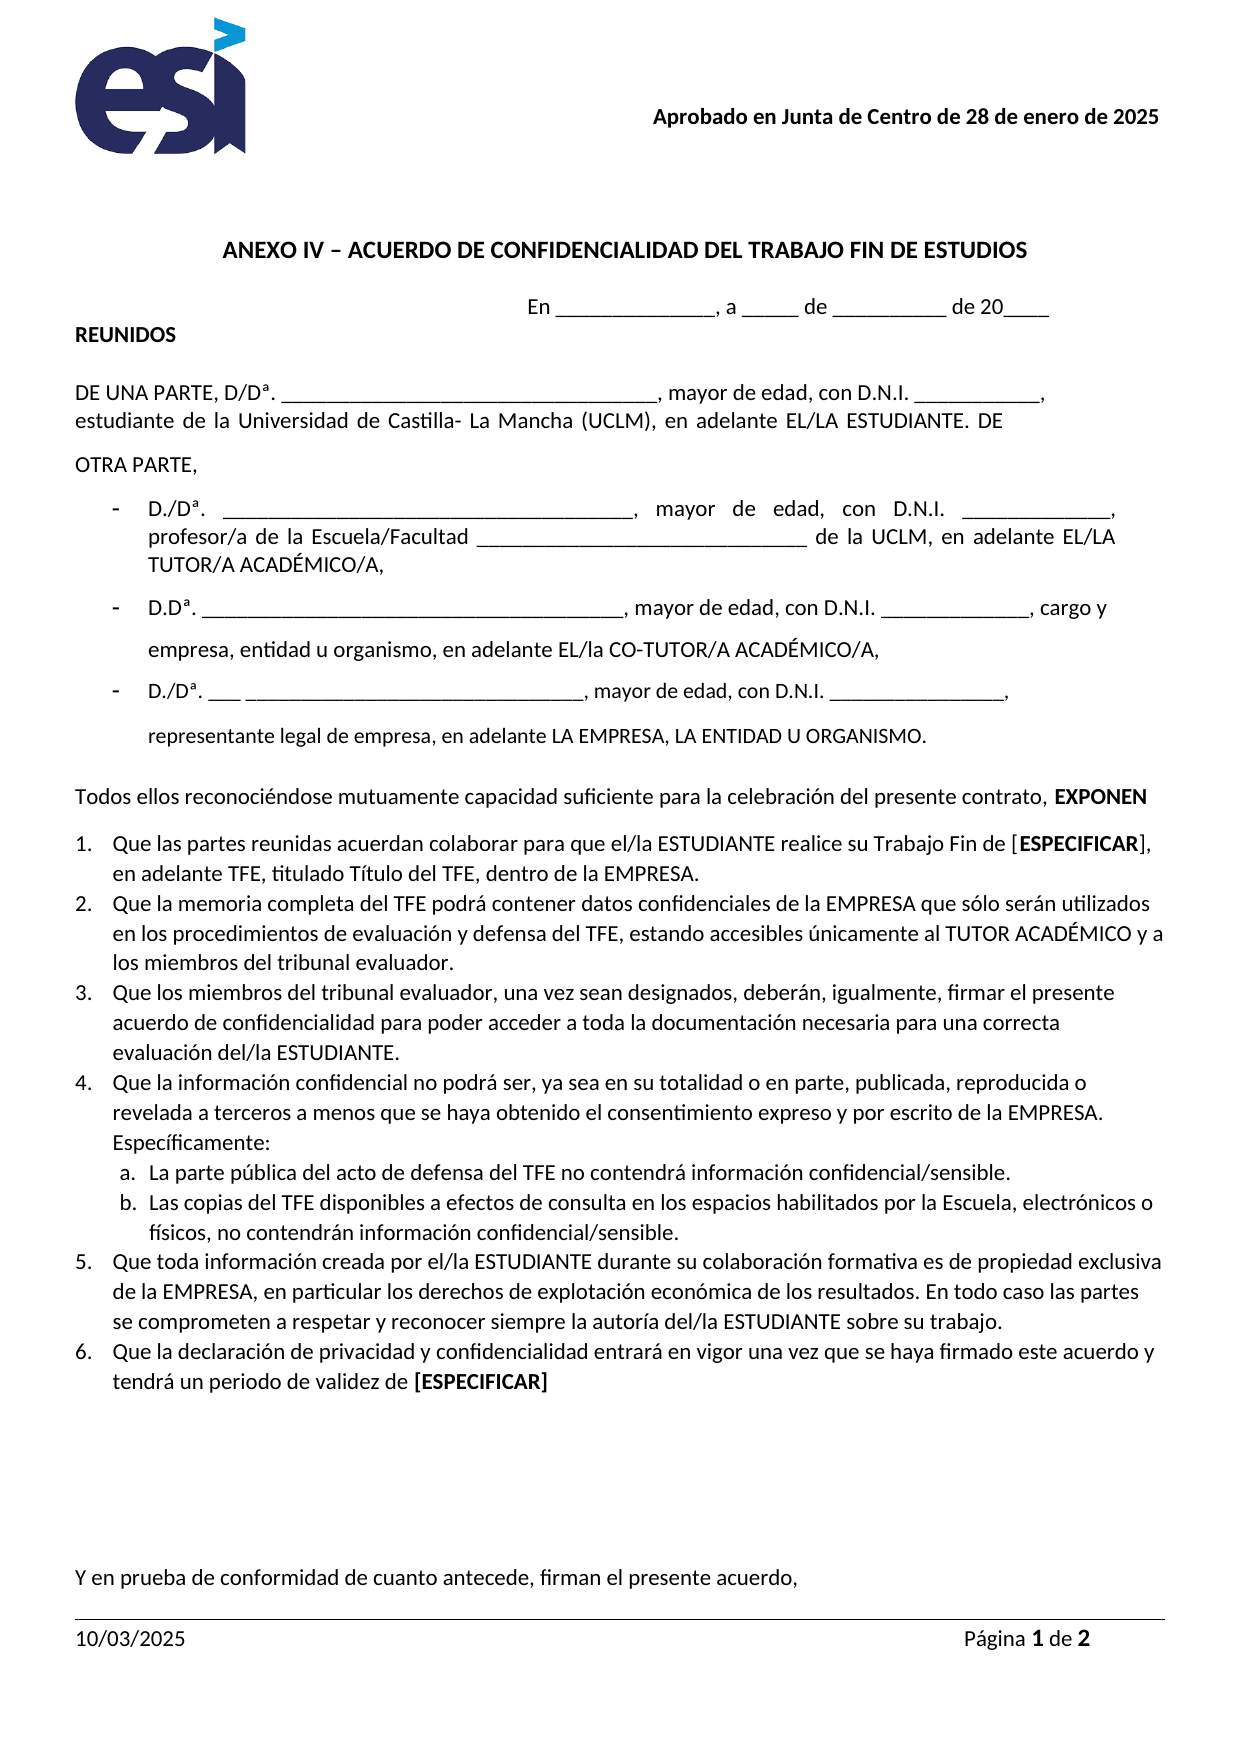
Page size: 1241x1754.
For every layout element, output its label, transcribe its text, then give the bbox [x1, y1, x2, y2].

list Que la información confidencial no podrá ser, ya sea en su totalidad o en parte, publicada, reproducida o revelada a terceros a menos que se haya obtenido el consentimiento expreso y por escrito de la EMPRESA. Específicamente: [75, 1068, 1165, 1156]
list D./Dª. ____________________________________, mayor de edad, con D.N.I. _____________, profesor/a de la Escuela/Facultad _____________________________ de la UCLM, en adelante EL/LA TUTOR/A ACADÉMICO/A, [112, 494, 1117, 578]
list Que las partes reunidas acuerdan colaborar para que el/la ESTUDIANTE realice su Trabajo Fin de [ESPECIFICAR], en adelante TFE, titulado Título del TFE, dentro de la EMPRESA. [75, 829, 1165, 887]
picture [75, 17, 246, 154]
text REUNIDOS [75, 320, 1165, 348]
text DE UNA PARTE, D/Dª. _________________________________, mayor de edad, con D.N.I. ___________, [75, 378, 1165, 406]
list Que los miembros del tribunal evaluador, una vez sean designados, deberán, igualmente, firmar el presente acuerdo de confidencialidad para poder acceder a toda la documentación necesaria para una correcta evaluación del/la ESTUDIANTE. [75, 978, 1165, 1066]
list Que la declaración de privacidad y confidencialidad entrará en vigor una vez que se haya firmado este acuerdo y tendrá un periodo de validez de [ESPECIFICAR] [75, 1337, 1165, 1395]
list Que toda información creada por el/la ESTUDIANTE durante su colaboración formativa es de propiedad exclusiva de la EMPRESA, en particular los derechos de explotación económica de los resultados. En todo caso las partes se comprometen a respetar y reconocer siempre la autoría del/la ESTUDIANTE sobre su trabajo. [75, 1247, 1165, 1335]
list Las copias del TFE disponibles a efectos de consulta en los espacios habilitados por la Escuela, electrónicos o físicos, no contendrán información confidencial/sensible. [119, 1188, 1165, 1246]
list Que la memoria completa del TFE podrá contener datos confidenciales de la EMPRESA que sólo serán utilizados en los procedimientos de evaluación y defensa del TFE, estando accesibles únicamente al TUTOR ACADÉMICO y a los miembros del tribunal evaluador. [75, 889, 1165, 977]
list La parte pública del acto de defensa del TFE no contendrá información confidencial/sensible. [119, 1158, 1165, 1186]
text Y en prueba de conformidad de cuanto antecede, firman el presente acuerdo, [75, 1563, 1165, 1591]
list D.Dª. _____________________________________, mayor de edad, con D.N.I. _____________, cargo y empresa, entidad u organismo, en adelante EL/la CO-TUTOR/A ACADÉMICO/A, [112, 593, 1117, 663]
list D./Dª. ___ _______________________________, mayor de edad, con D.N.I. ________________, representante legal de empresa, en adelante LA EMPRESA, LA ENTIDAD U ORGANISMO. [112, 677, 1117, 749]
text En ______________, a _____ de __________ de 20____ [527, 292, 1165, 320]
text ANEXO IV – ACUERDO DE CONFIDENCIALIDAD DEL TRABAJO FIN DE ESTUDIOS [222, 234, 1165, 264]
text estudiante de la Universidad de Castilla- La Mancha (UCLM), en adelante EL/LA ESTUDIANTE. DE OTRA PARTE, [75, 406, 1005, 478]
picture [217, 17, 246, 27]
text Todos ellos reconociéndose mutuamente capacidad suficiente para la celebración del presente contrato, EXPONEN [75, 782, 1165, 811]
